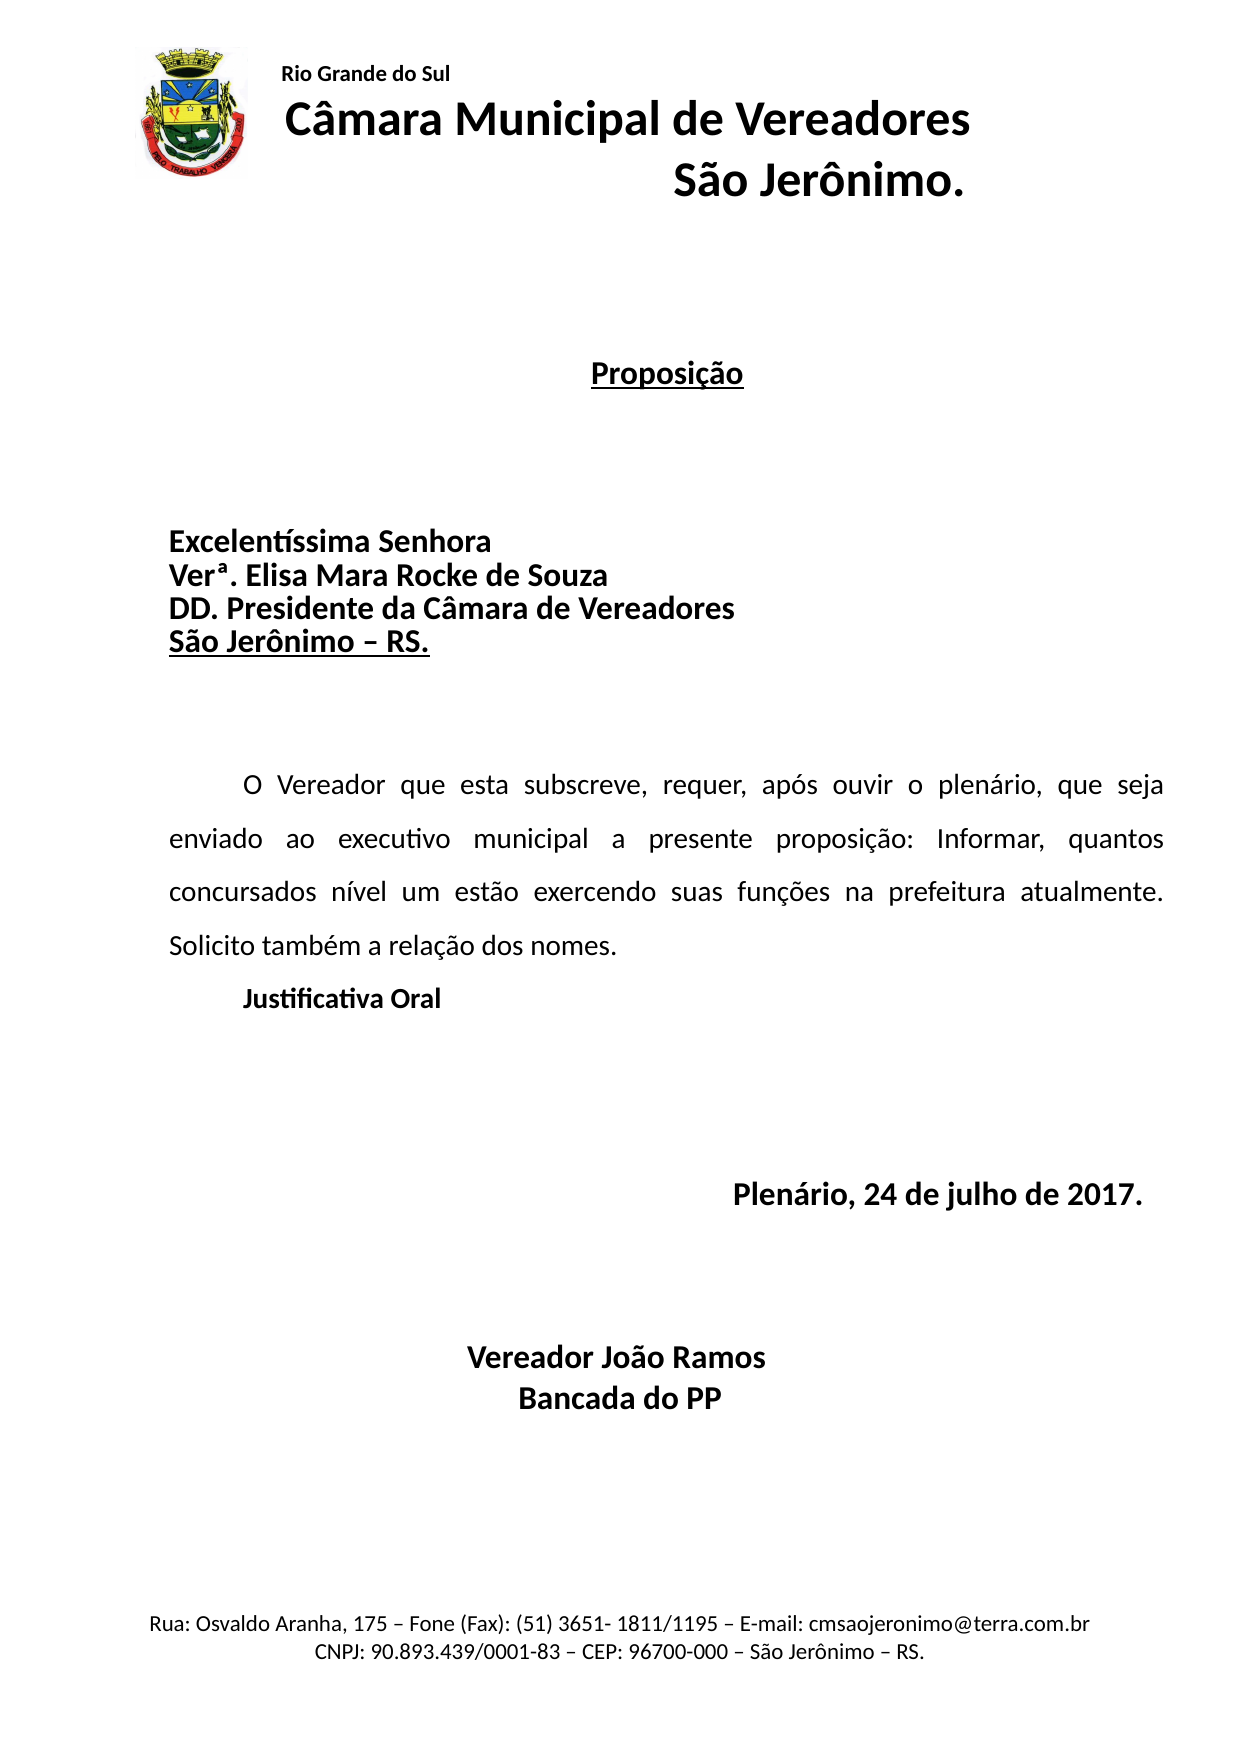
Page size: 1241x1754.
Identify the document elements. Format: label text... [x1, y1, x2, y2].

text Justificativa Oral [169, 980, 1165, 1016]
text Bancada do PP [75, 1377, 1165, 1418]
subtitle Proposição [225, 352, 1109, 393]
text Vereador João Ramos [75, 1336, 1165, 1377]
text O Vereador que esta subscreve, requer, após ouvir o plenário, que seja enviado ao executivo municipal a presente proposição: Informar, quantos concursados nível um estão exercendo suas funções na prefeitura atualmente. Solicito também a relação dos nomes. [169, 766, 1165, 962]
text Plenário, 24 de julho de 2017. [169, 1173, 1144, 1214]
text Excelentíssima Senhora [169, 526, 1109, 559]
text DD. Presidente da Câmara de Vereadores [169, 593, 1109, 626]
text São Jerônimo – RS. [169, 626, 1109, 659]
text Verª. Elisa Mara Rocke de Souza [169, 559, 1109, 593]
